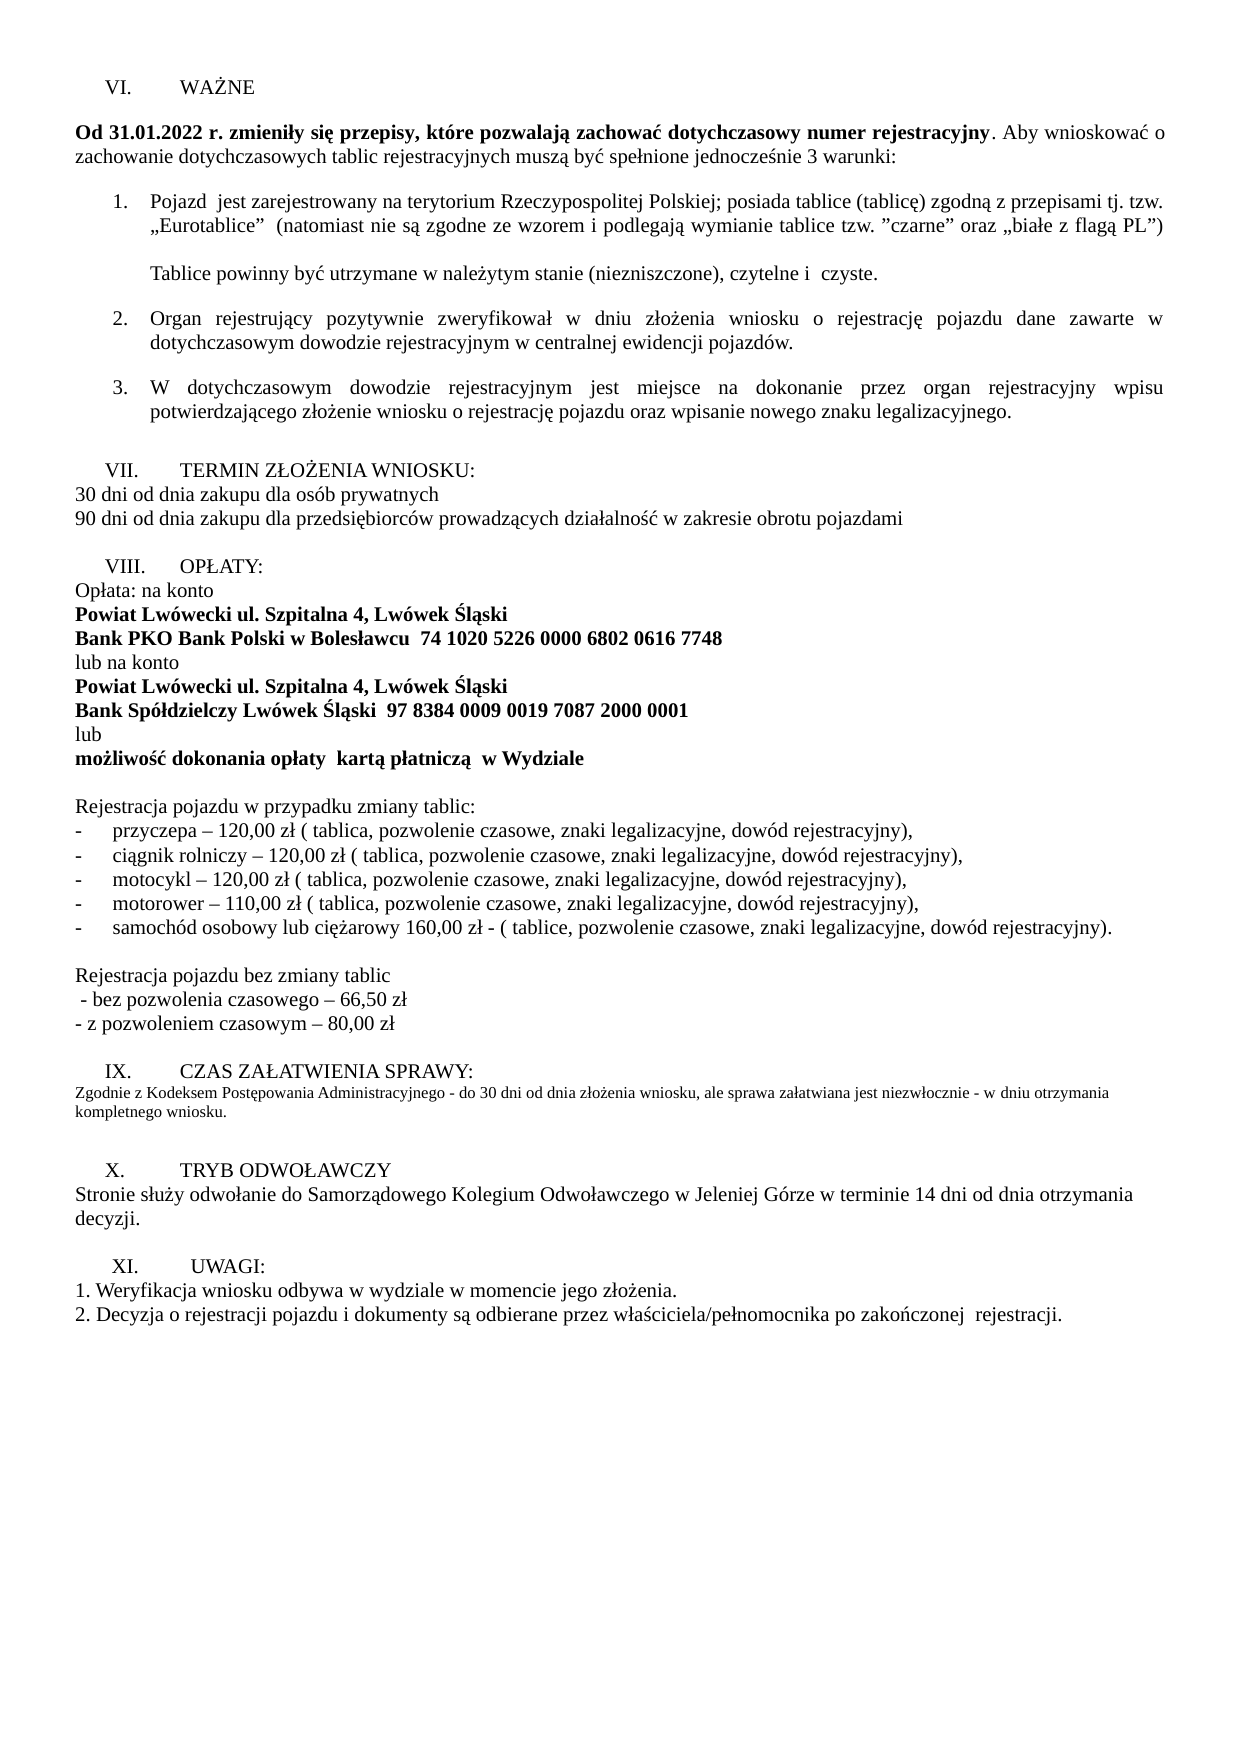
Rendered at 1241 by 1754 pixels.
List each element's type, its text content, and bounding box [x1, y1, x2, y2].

list ciągnik rolniczy – 120,00 zł ( tablica, pozwolenie czasowe, znaki legalizacyjne, dowód rejestracyjny), [75, 842, 1165, 867]
list motocykl – 120,00 zł ( tablica, pozwolenie czasowe, znaki legalizacyjne, dowód rejestracyjny), [75, 867, 1165, 891]
text lub na konto [75, 650, 1165, 674]
text możliwość dokonania opłaty kartą płatniczą w Wydziale [75, 746, 1165, 770]
list Pojazd jest zarejestrowany na terytorium Rzeczypospolitej Polskiej; posiada tablice (tablicę) zgodną z przepisami tj. tzw. „Eurotablice” (natomiast nie są zgodne ze wzorem i podlegają wymianie tablice tzw. ”czarne” oraz „białe z flagą PL”) Tablice powinny być utrzymane w należytym stanie (niezniszczone), czytelne i czyste. [112, 189, 1165, 285]
text Bank Spółdzielczy Lwówek Śląski 97 8384 0009 0019 7087 2000 0001 [75, 698, 1165, 722]
list samochód osobowy lub ciężarowy 160,00 zł - ( tablice, pozwolenie czasowe, znaki legalizacyjne, dowód rejestracyjny). [75, 915, 1165, 939]
text XI. UWAGI: [75, 1254, 1165, 1278]
text Od 31.01.2022 r. zmieniły się przepisy, które pozwalają zachować dotychczasowy numer rejestracyjny. Aby wnioskować o zachowanie dotychczasowych tablic rejestracyjnych muszą być spełnione jednocześnie 3 warunki: [75, 120, 1165, 168]
text Zgodnie z Kodeksem Postępowania Administracyjnego - do 30 dni od dnia złożenia wniosku, ale sprawa załatwiana jest niezwłocznie - w dniu otrzymania kompletnego wniosku. [75, 1083, 1165, 1121]
list TERMIN ZŁOŻENIA WNIOSKU: [104, 457, 1165, 482]
text Stronie służy odwołanie do Samorządowego Kolegium Odwoławczego w Jeleniej Górze w terminie 14 dni od dnia otrzymania decyzji. [75, 1182, 1165, 1230]
list przyczepa – 120,00 zł ( tablica, pozwolenie czasowe, znaki legalizacyjne, dowód rejestracyjny), [75, 818, 1165, 842]
list Organ rejestrujący pozytywnie zweryfikował w dniu złożenia wniosku o rejestrację pojazdu dane zawarte w dotychczasowym dowodzie rejestracyjnym w centralnej ewidencji pojazdów. [112, 306, 1165, 354]
text Powiat Lwówecki ul. Szpitalna 4, Lwówek Śląski [75, 674, 1165, 698]
text lub [75, 722, 1165, 746]
list W dotychczasowym dowodzie rejestracyjnym jest miejsce na dokonanie przez organ rejestracyjny wpisu potwierdzającego złożenie wniosku o rejestrację pojazdu oraz wpisanie nowego znaku legalizacyjnego. [112, 375, 1165, 423]
text Rejestracja pojazdu bez zmiany tablic [75, 963, 1165, 987]
list TRYB ODWOŁAWCZY [104, 1158, 1165, 1182]
text - z pozwoleniem czasowym – 80,00 zł [75, 1011, 1165, 1035]
list WAŻNE [104, 75, 1165, 99]
text 2. Decyzja o rejestracji pojazdu i dokumenty są odbierane przez właściciela/pełnomocnika po zakończonej rejestracji. [75, 1302, 1165, 1326]
text Rejestracja pojazdu w przypadku zmiany tablic: [75, 794, 1165, 818]
text Opłata: na konto [75, 578, 1165, 602]
text Bank PKO Bank Polski w Bolesławcu 74 1020 5226 0000 6802 0616 7748 [75, 626, 1165, 650]
list motorower – 110,00 zł ( tablica, pozwolenie czasowe, znaki legalizacyjne, dowód rejestracyjny), [75, 891, 1165, 915]
list CZAS ZAŁATWIENIA SPRAWY: [104, 1059, 1165, 1083]
text 1. Weryfikacja wniosku odbywa w wydziale w momencie jego złożenia. [75, 1278, 1165, 1302]
text 90 dni od dnia zakupu dla przedsiębiorców prowadzących działalność w zakresie obrotu pojazdami [75, 506, 1165, 530]
list OPŁATY: [104, 554, 1165, 578]
text Powiat Lwówecki ul. Szpitalna 4, Lwówek Śląski [75, 602, 1165, 626]
text 30 dni od dnia zakupu dla osób prywatnych [75, 482, 1165, 506]
text - bez pozwolenia czasowego – 66,50 zł [75, 987, 1165, 1011]
